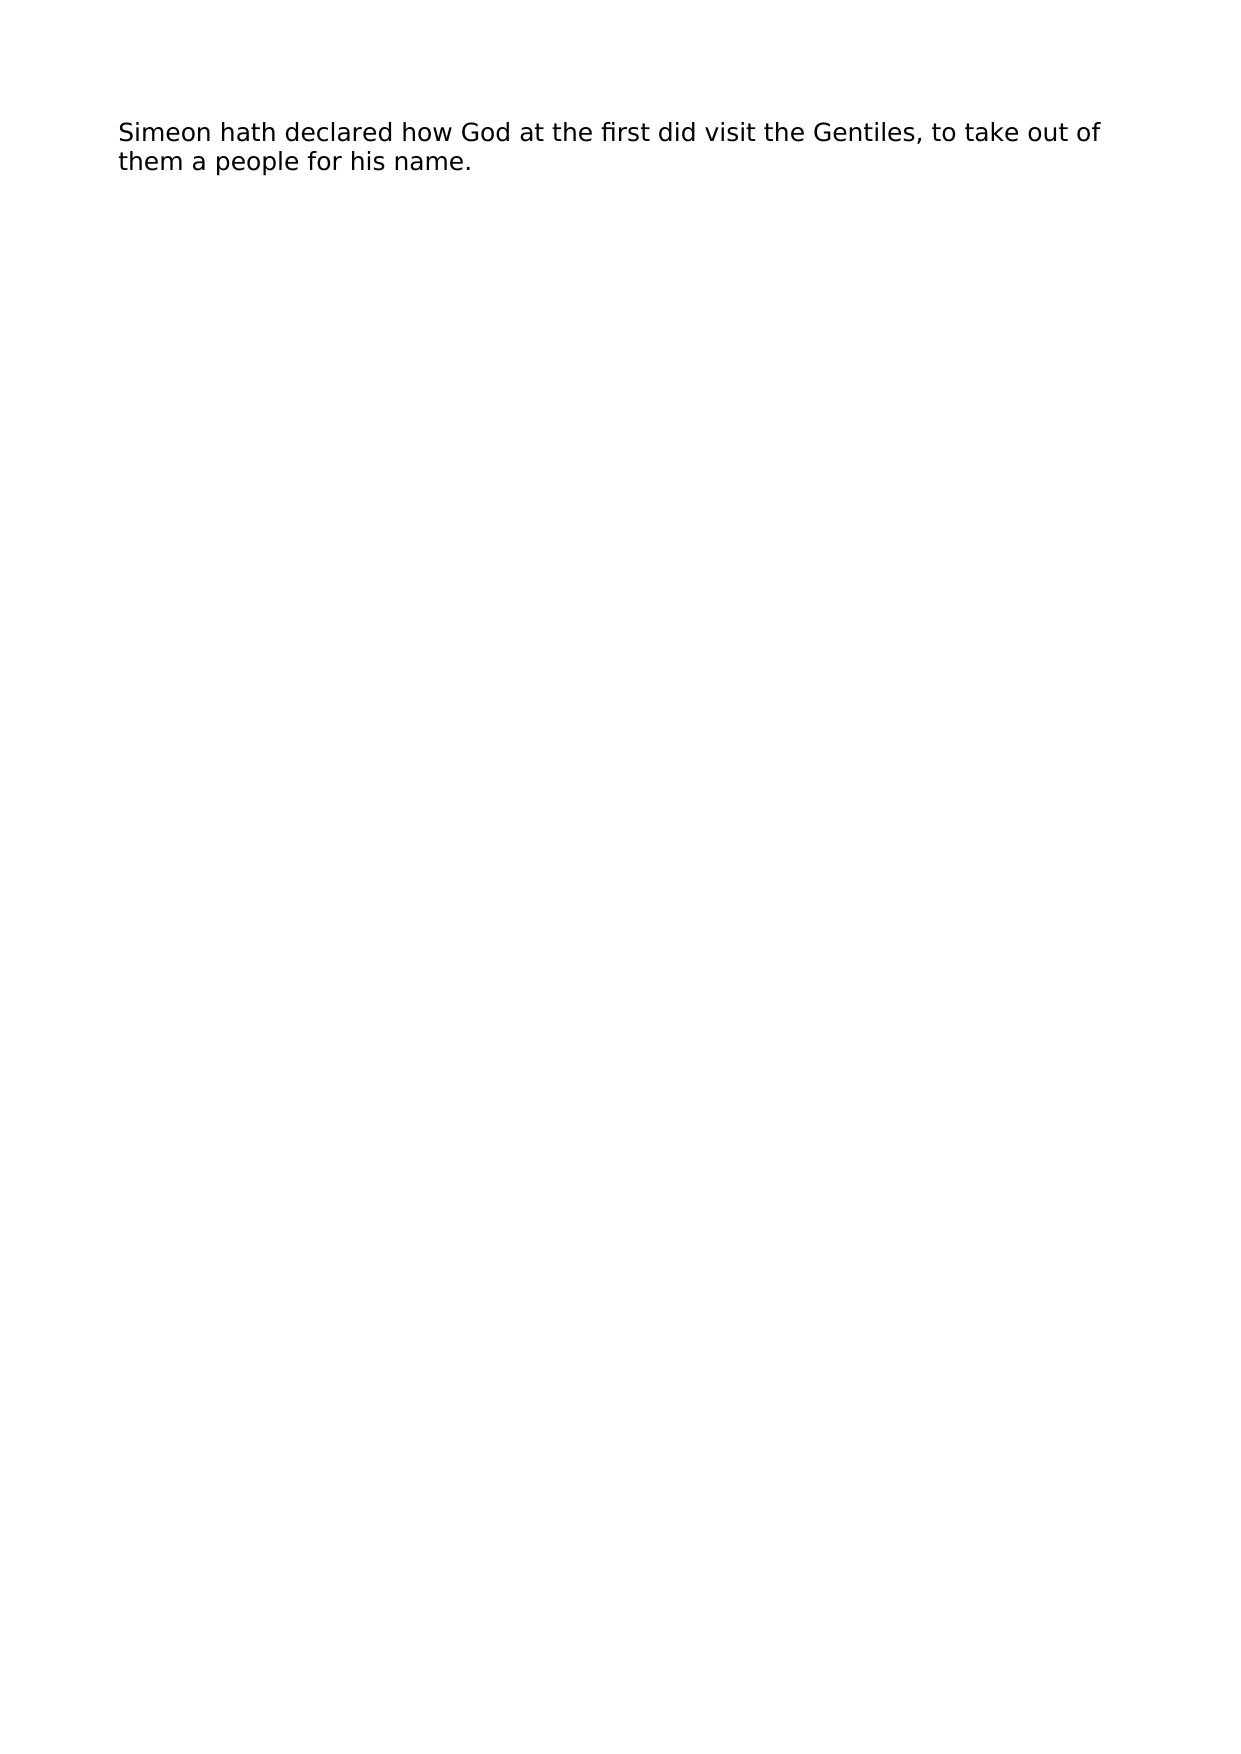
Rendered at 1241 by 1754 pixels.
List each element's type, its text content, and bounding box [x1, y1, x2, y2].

text Simeon hath declared how God at the first did visit the Gentiles, to take out of them a people for his name. [118, 118, 1122, 176]
